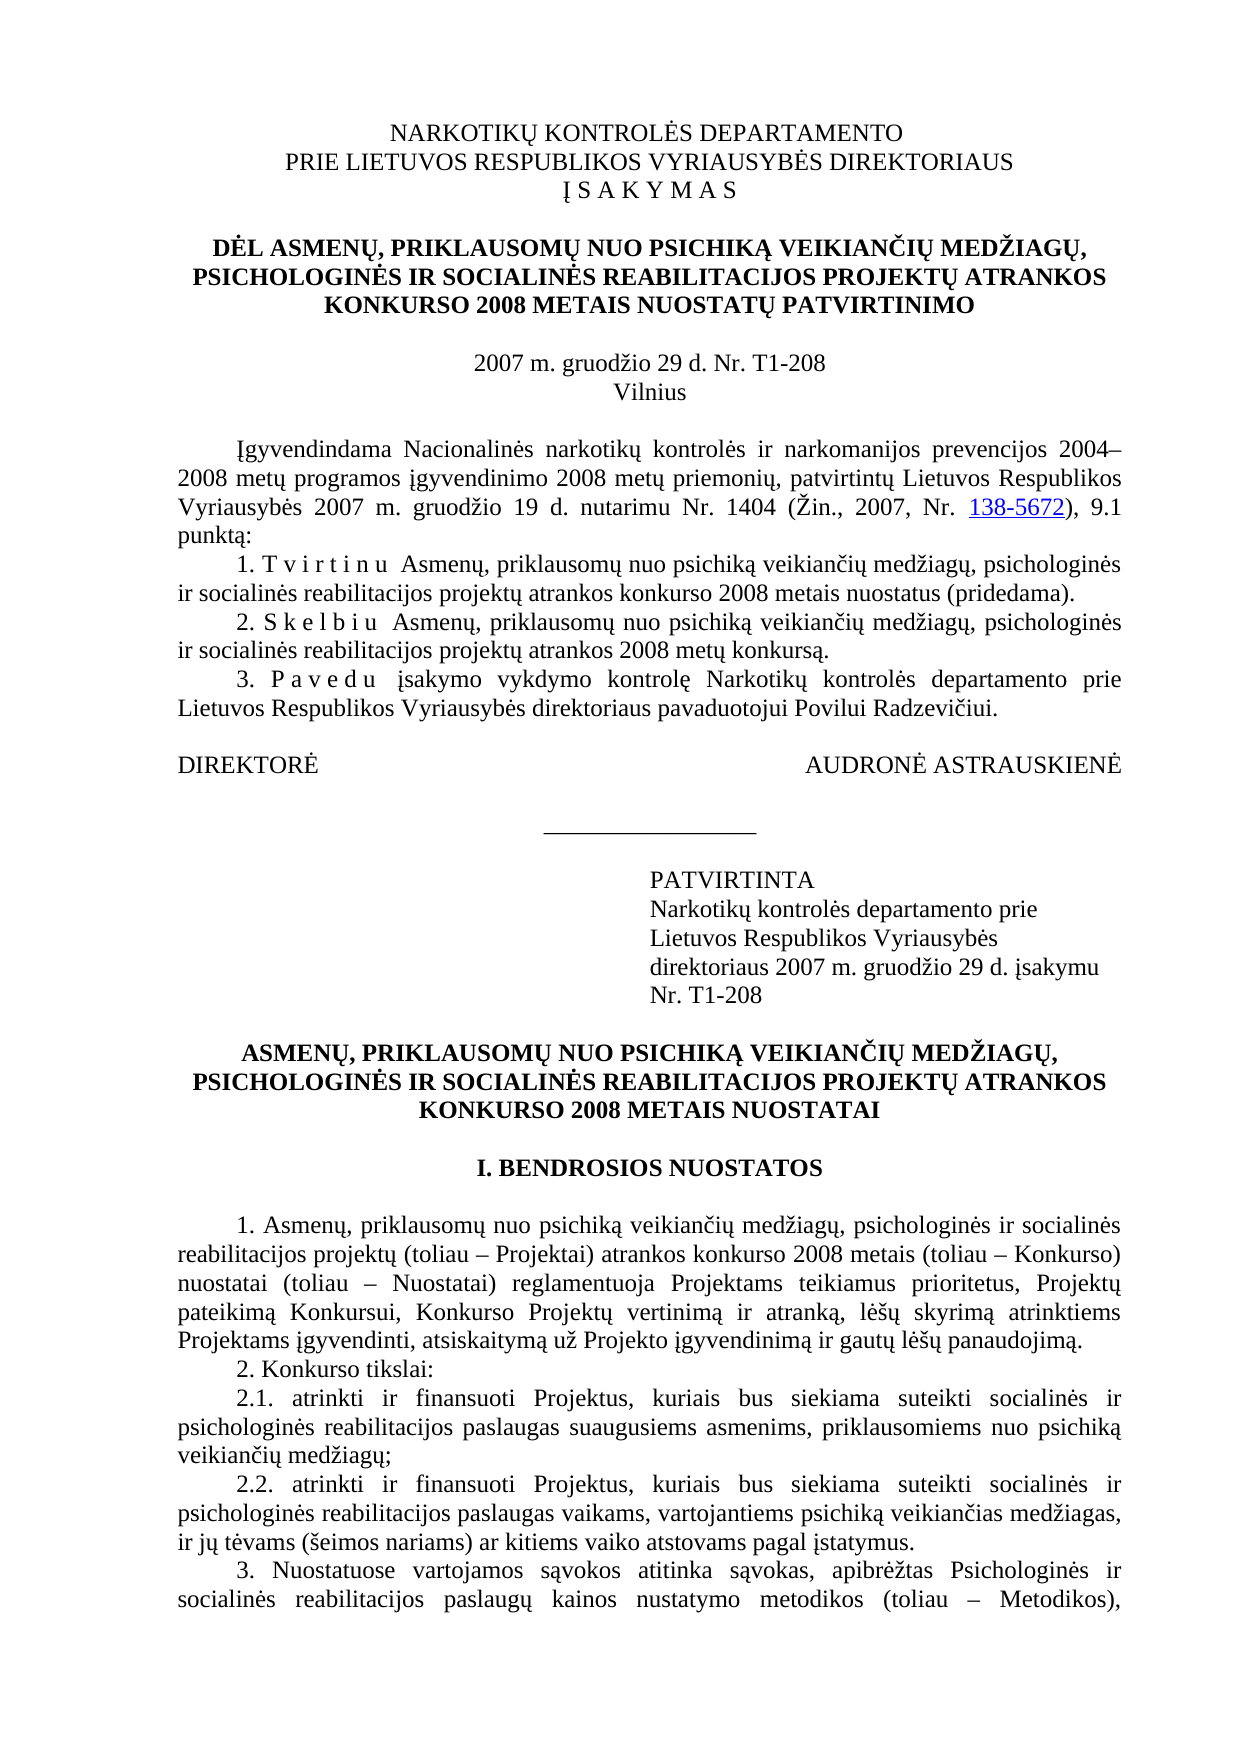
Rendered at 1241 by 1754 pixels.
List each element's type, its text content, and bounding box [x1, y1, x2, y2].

text Narkotikų kontrolės departamento prie Lietuvos Respublikos Vyriausybės direktoriaus 2007 m. gruodžio 29 d. įsakymu Nr. T1-208 [649, 894, 1122, 1009]
text I. BENDROSIOS NUOSTATOS [177, 1153, 1122, 1182]
text Direktorė Audronė Astrauskienė [177, 751, 1122, 779]
text 1. Asmenų, priklausomų nuo psichiką veikiančių medžiagų, psichologinės ir socialinės reabilitacijos projektų (toliau – Projektai) atrankos konkurso 2008 metais (toliau – Konkurso) nuostatai (toliau – Nuostatai) reglamentuoja Projektams teikiamus prioritetus, Projektų pateikimą Konkursui, Konkurso Projektų vertinimą ir atranką, lėšų skyrimą atrinktiems Projektams įgyvendinti, atsiskaitymą už Projekto įgyvendinimą ir gautų lėšų panaudojimą. [177, 1211, 1122, 1354]
text Vilnius [177, 377, 1122, 406]
text 2007 m. gruodžio 29 d. Nr. T1-208 [177, 348, 1122, 377]
text 1. Tvirtinu Asmenų, priklausomų nuo psichiką veikiančių medžiagų, psichologinės ir socialinės reabilitacijos projektų atrankos konkurso 2008 metais nuostatus (pridedama). [177, 549, 1122, 607]
text 2.1. atrinkti ir finansuoti Projektus, kuriais bus siekiama suteikti socialinės ir psichologinės reabilitacijos paslaugas suaugusiems asmenims, priklausomiems nuo psichiką veikiančių medžiagų; [177, 1383, 1122, 1469]
text 2.2. atrinkti ir finansuoti Projektus, kuriais bus siekiama suteikti socialinės ir psichologinės reabilitacijos paslaugas vaikams, vartojantiems psichiką veikiančias medžiagas, ir jų tėvams (šeimos nariams) ar kitiems vaiko atstovams pagal įstatymus. [177, 1469, 1122, 1556]
text ĮSAKYMAS [177, 176, 1122, 204]
text ASMENŲ, PRIKLAUSOMŲ NUO PSICHIKĄ VEIKIANČIŲ MEDŽIAGŲ, PSICHOLOGINĖS IR SOCIALINĖS REABILITACIJOS PROJEKTŲ ATRANKOS KONKURSO 2008 METAIS NUOSTATAI [177, 1038, 1122, 1124]
text 3. Nuostatuose vartojamos sąvokos atitinka sąvokas, apibrėžtas Psichologinės ir socialinės reabilitacijos paslaugų kainos nustatymo metodikos (toliau – Metodikos), [177, 1556, 1122, 1613]
text 2. Konkurso tikslai: [177, 1354, 1122, 1383]
text PATVIRTINTA [649, 866, 1122, 894]
text 3. Pavedu įsakymo vykdymo kontrolę Narkotikų kontrolės departamento prie Lietuvos Respublikos Vyriausybės direktoriaus pavaduotojui Povilui Radzevičiui. [177, 664, 1122, 722]
text NARKOTIKŲ KONTROLĖS DEPARTAMENTO PRIE LIETUVOS RESPUBLIKOS VYRIAUSYBĖS DIREKTORIAUS [177, 118, 1122, 176]
text Įgyvendindama Nacionalinės narkotikų kontrolės ir narkomanijos prevencijos 2004–2008 metų programos įgyvendinimo 2008 metų priemonių, patvirtintų Lietuvos Respublikos Vyriausybės 2007 m. gruodžio 19 d. nutarimu Nr. 1404 (Žin., 2007, Nr. 138-5672), 9.1 punktą: [177, 434, 1122, 549]
text _________________ [177, 808, 1122, 837]
text DĖL ASMENŲ, PRIKLAUSOMŲ NUO PSICHIKĄ VEIKIANČIŲ MEDŽIAGŲ, PSICHOLOGINĖS IR SOCIALINĖS REABILITACIJOS PROJEKTŲ ATRANKOS KONKURSO 2008 METAIS NUOSTATŲ PATVIRTINIMO [177, 233, 1122, 319]
text 2. Skelbiu Asmenų, priklausomų nuo psichiką veikiančių medžiagų, psichologinės ir socialinės reabilitacijos projektų atrankos 2008 metų konkursą. [177, 607, 1122, 664]
